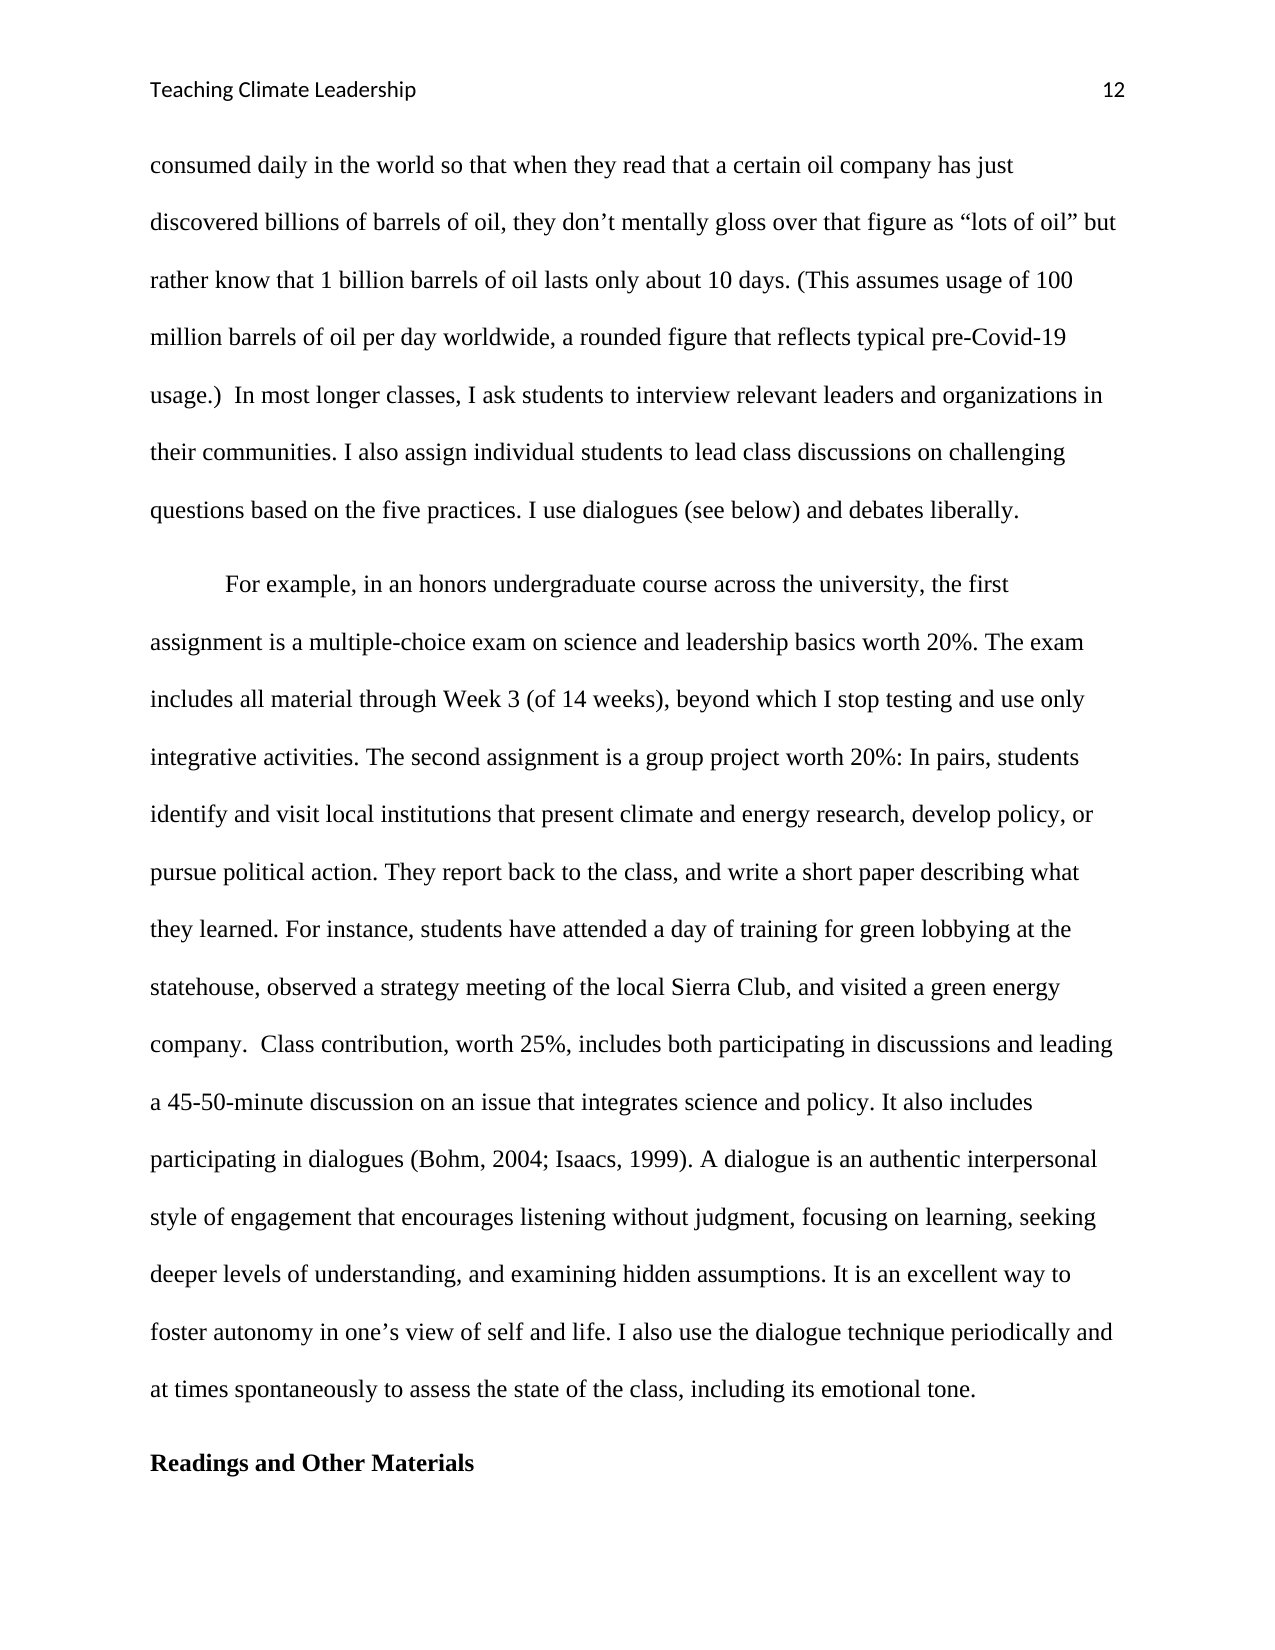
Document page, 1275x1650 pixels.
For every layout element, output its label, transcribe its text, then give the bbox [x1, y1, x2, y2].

text Readings and Other Materials [150, 1448, 1125, 1477]
text consumed daily in the world so that when they read that a certain oil company has just discovered billions of barrels of oil, they don’t mentally gloss over that figure as “lots of oil” but rather know that 1 billion barrels of oil lasts only about 10 days. (This assumes usage of 100 million barrels of oil per day worldwide, a rounded figure that reflects typical pre-Covid-19 usage.) In most longer classes, I ask students to interview relevant leaders and organizations in their communities. I also assign individual students to lead class discussions on challenging questions based on the five practices. I use dialogues (see below) and debates liberally. [150, 150, 1125, 524]
text For example, in an honors undergraduate course across the university, the first assignment is a multiple-choice exam on science and leadership basics worth 20%. The exam includes all material through Week 3 (of 14 weeks), beyond which I stop testing and use only integrative activities. The second assignment is a group project worth 20%: In pairs, students identify and visit local institutions that present climate and energy research, develop policy, or pursue political action. They report back to the class, and write a short paper describing what they learned. For instance, students have attended a day of training for green lobbying at the statehouse, observed a strategy meeting of the local Sierra Club, and visited a green energy company. Class contribution, worth 25%, includes both participating in discussions and leading a 45-50-minute discussion on an issue that integrates science and policy. It also includes participating in dialogues (Bohm, 2004; Isaacs, 1999). A dialogue is an authentic interpersonal style of engagement that encourages listening without judgment, focusing on learning, seeking deeper levels of understanding, and examining hidden assumptions. It is an excellent way to foster autonomy in one’s view of self and life. I also use the dialogue technique periodically and at times spontaneously to assess the state of the class, including its emotional tone. [150, 569, 1125, 1403]
